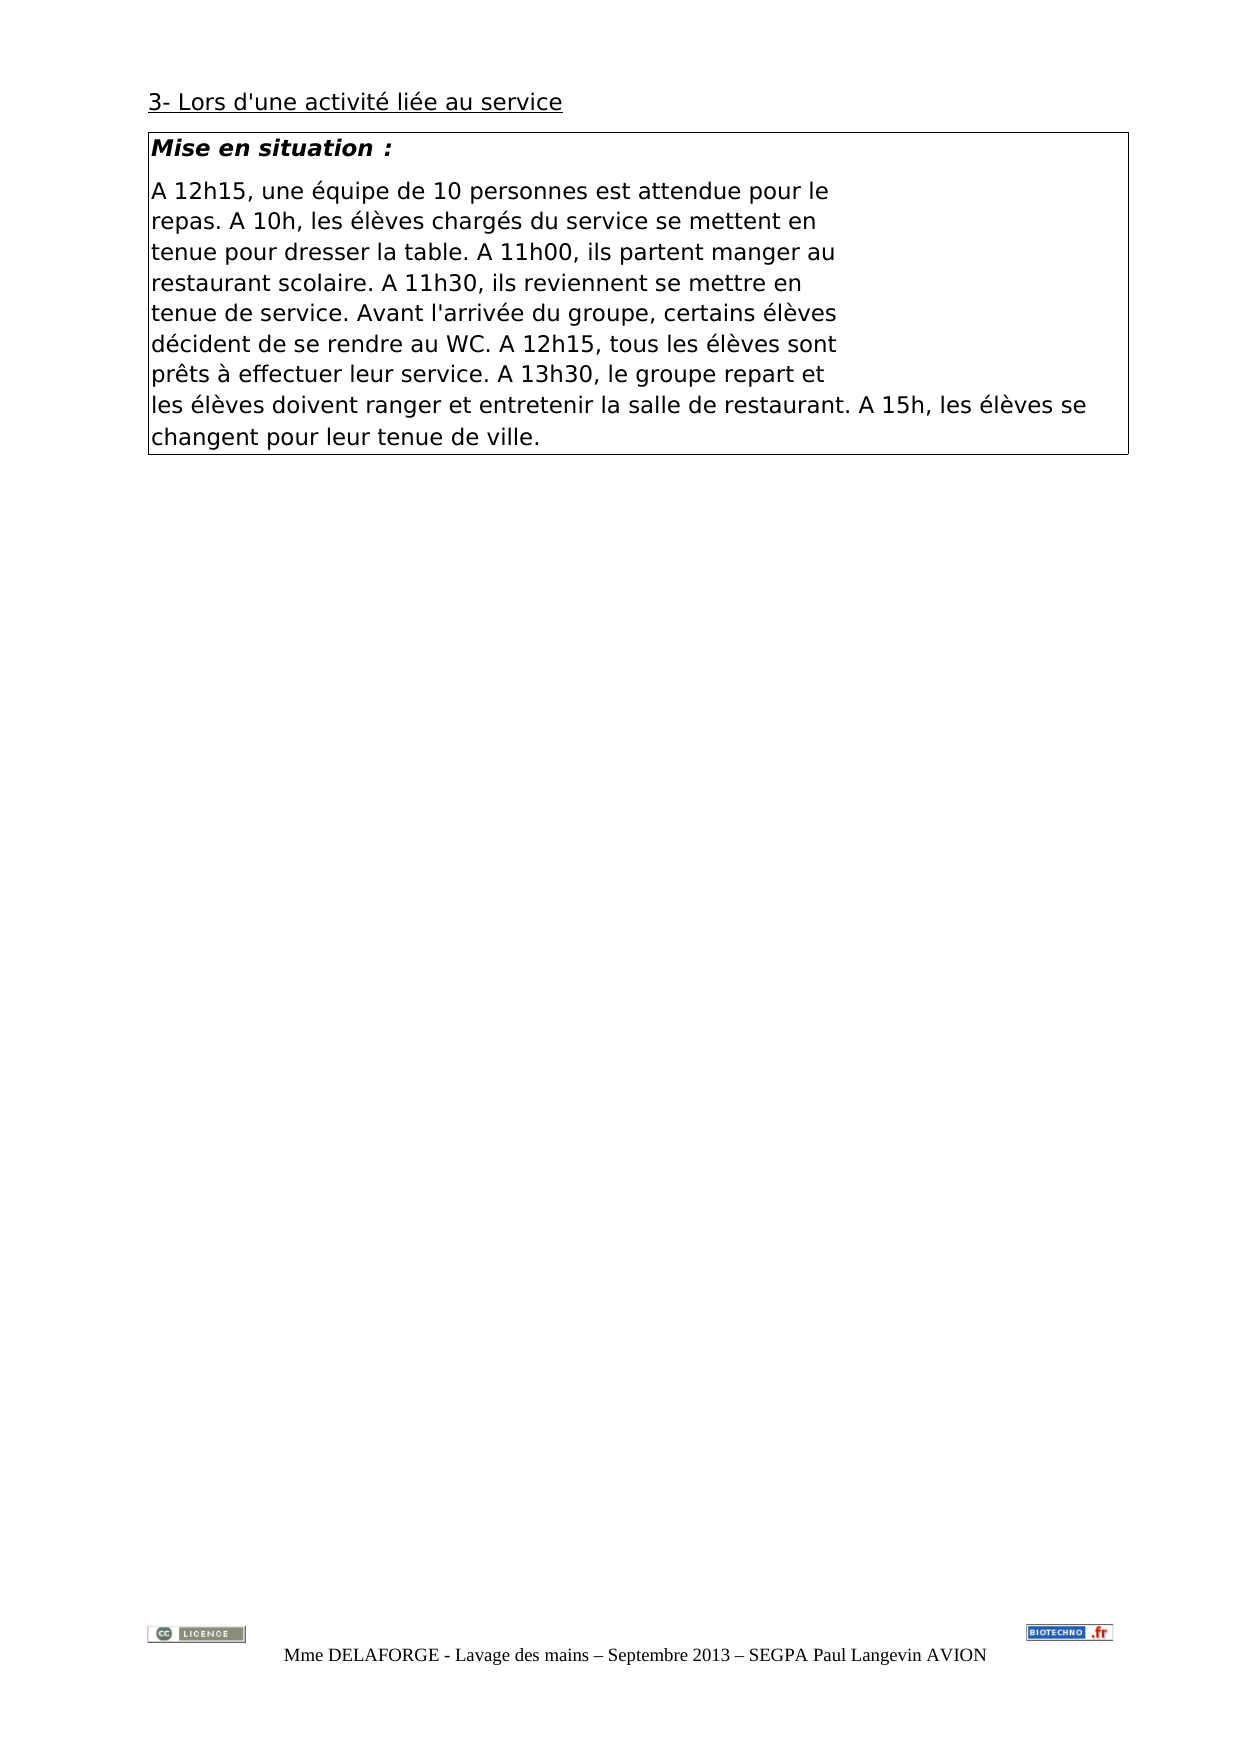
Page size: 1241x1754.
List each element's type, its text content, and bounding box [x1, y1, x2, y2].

text A 12h15, une équipe de 10 personnes est attendue pour le repas. A 10h, les élèves chargés du service se mettent en tenue pour dresser la table. A 11h00, ils partent manger au restaurant scolaire. A 11h30, ils reviennent se mettre en tenue de service. Avant l'arrivée du groupe, certains élèves décident de se rendre au WC. A 12h15, tous les élèves sont prêts à effectuer leur service. A 13h30, le groupe repart et les élèves doivent ranger et entretenir la salle de restaurant. A 15h, les élèves se changent pour leur tenue de ville. [149, 175, 1128, 454]
text 3- Lors d'une activité liée au service [148, 89, 1128, 115]
picture [1026, 1624, 1114, 1641]
picture [147, 1626, 246, 1643]
text Mise en situation : [149, 133, 1128, 161]
